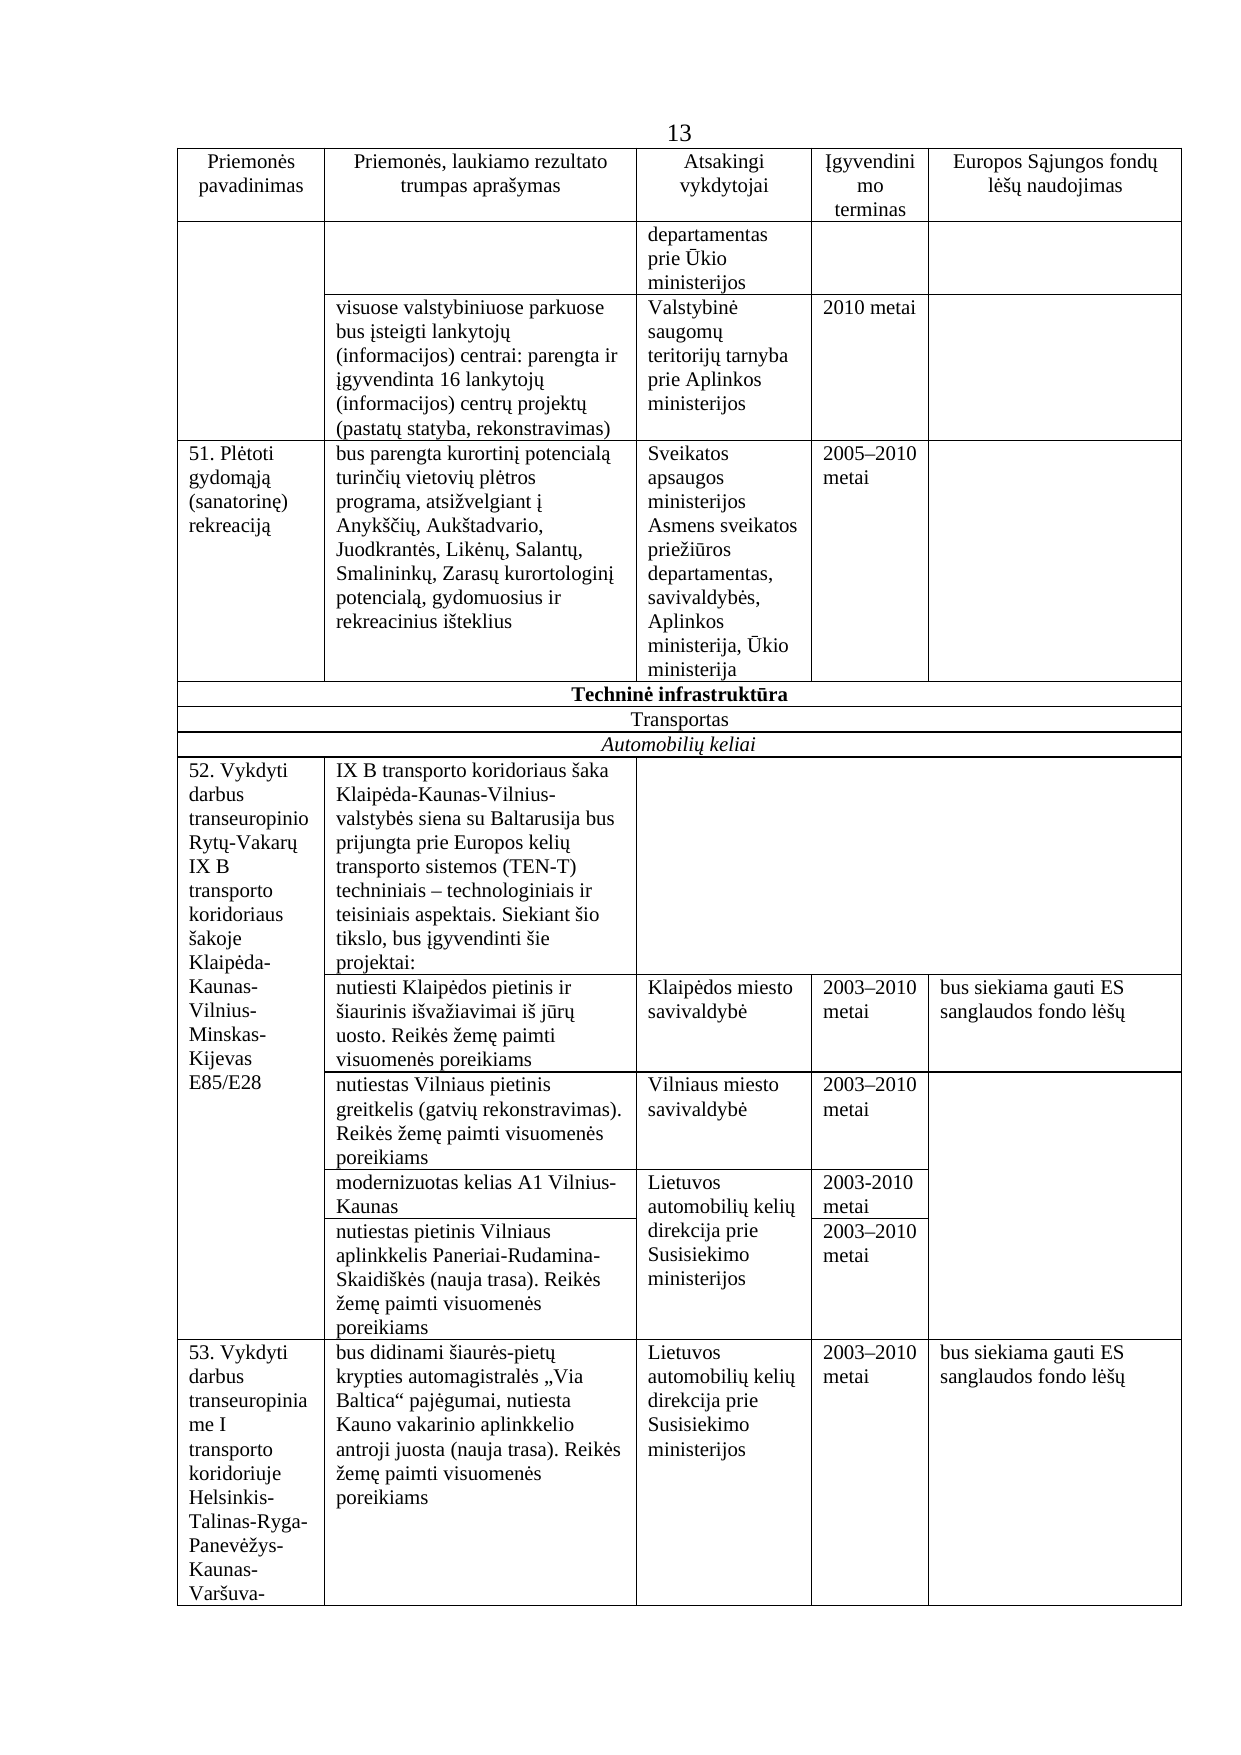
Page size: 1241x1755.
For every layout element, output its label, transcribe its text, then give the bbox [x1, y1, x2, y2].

table_cell 2003-2010 metai [812, 1170, 928, 1218]
table_cell Transportas [178, 707, 1181, 731]
table_cell 2010 metai [812, 295, 928, 439]
table_cell 52. Vykdyti darbus transeuropinio Rytų-Vakarų IX B transporto koridoriaus šakoje Klaipėda-Kaunas-Vilnius-Minskas-Kijevas E85/E28 [178, 758, 324, 1339]
table_cell IX B transporto koridoriaus šaka Klaipėda-Kaunas-Vilnius-valstybės siena su Baltarusija bus prijungta prie Europos kelių transporto sistemos (TEN-T) techniniais – technologiniais ir teisiniais aspektais. Siekiant šio tikslo, bus įgyvendinti šie projektai: [325, 758, 636, 974]
table_cell 2003–2010 metai [812, 1219, 928, 1339]
table_cell Automobilių keliai [178, 733, 1181, 756]
table_cell 2003–2010 metai [812, 1073, 928, 1169]
table_cell 2005–2010 metai [812, 441, 928, 681]
table_cell Sveikatos apsaugos ministerijos Asmens sveikatos priežiūros departamentas, savivaldybės, Aplinkos ministerija, Ūkio ministerija [637, 441, 811, 681]
table_cell nutiesti Klaipėdos pietinis ir šiaurinis išvažiavimai iš jūrų uosto. Reikės žemę paimti visuomenės poreikiams [325, 975, 636, 1071]
table_cell Valstybinė saugomų teritorijų tarnyba prie Aplinkos ministerijos [637, 295, 811, 439]
table_cell departamentas prie Ūkio ministerijos [637, 222, 811, 294]
table_cell bus didinami šiaurės-pietų krypties automagistralės „Via Baltica“ pajėgumai, nutiesta Kauno vakarinio aplinkkelio antroji juosta (nauja trasa). Reikės žemę paimti visuomenės poreikiams [325, 1340, 636, 1605]
table_cell Lietuvos automobilių kelių direkcija prie Susisiekimo ministerijos [637, 1340, 811, 1605]
table_cell bus siekiama gauti ES sanglaudos fondo lėšų [929, 975, 1181, 1071]
table_cell [929, 1073, 1181, 1339]
table_cell Techninė infrastruktūra [178, 682, 1181, 706]
table_cell [637, 758, 1181, 974]
table_cell Vilniaus miesto savivaldybė [637, 1073, 811, 1169]
table_cell visuose valstybiniuose parkuose bus įsteigti lankytojų (informacijos) centrai: parengta ir įgyvendinta 16 lankytojų (informacijos) centrų projektų (pastatų statyba, rekonstravimas) [325, 295, 636, 439]
table_cell bus siekiama gauti ES sanglaudos fondo lėšų [929, 1340, 1181, 1605]
table_header Įgyvendinimo terminas [812, 149, 928, 221]
table_cell [325, 222, 636, 294]
table_cell [812, 222, 928, 294]
table_cell 2003–2010 metai [812, 975, 928, 1071]
table_cell [929, 222, 1181, 294]
table_cell modernizuotas kelias A1 Vilnius-Kaunas [325, 1170, 636, 1218]
table_cell 2003–2010 metai [812, 1340, 928, 1605]
table_cell Lietuvos automobilių kelių direkcija prie Susisiekimo ministerijos [637, 1170, 811, 1339]
table_cell [178, 222, 324, 439]
table_header Europos Sąjungos fondų lėšų naudojimas [929, 149, 1181, 221]
table_cell [929, 441, 1181, 681]
table_cell Klaipėdos miesto savivaldybė [637, 975, 811, 1071]
table_cell bus parengta kurortinį potencialą turinčių vietovių plėtros programa, atsižvelgiant į Anykščių, Aukštadvario, Juodkrantės, Likėnų, Salantų, Smalininkų, Zarasų kurortologinį potencialą, gydomuosius ir rekreacinius išteklius [325, 441, 636, 681]
table_cell [929, 295, 1181, 439]
table_header Atsakingi vykdytojai [637, 149, 811, 221]
table_header Priemonės, laukiamo rezultato trumpas aprašymas [325, 149, 636, 221]
table_cell 51. Plėtoti gydomąją (sanatorinę) rekreaciją [178, 441, 324, 681]
table_cell 53. Vykdyti darbus transeuropiniame I transporto koridoriuje Helsinkis-Talinas-Ryga-Panevėžys-Kaunas-Varšuva- [178, 1340, 324, 1605]
table_cell nutiestas pietinis Vilniaus aplinkkelis Paneriai-Rudamina-Skaidiškės (nauja trasa). Reikės žemę paimti visuomenės poreikiams [325, 1219, 636, 1339]
table_header Priemonės pavadinimas [178, 149, 324, 221]
table_cell nutiestas Vilniaus pietinis greitkelis (gatvių rekonstravimas). Reikės žemę paimti visuomenės poreikiams [325, 1073, 636, 1169]
